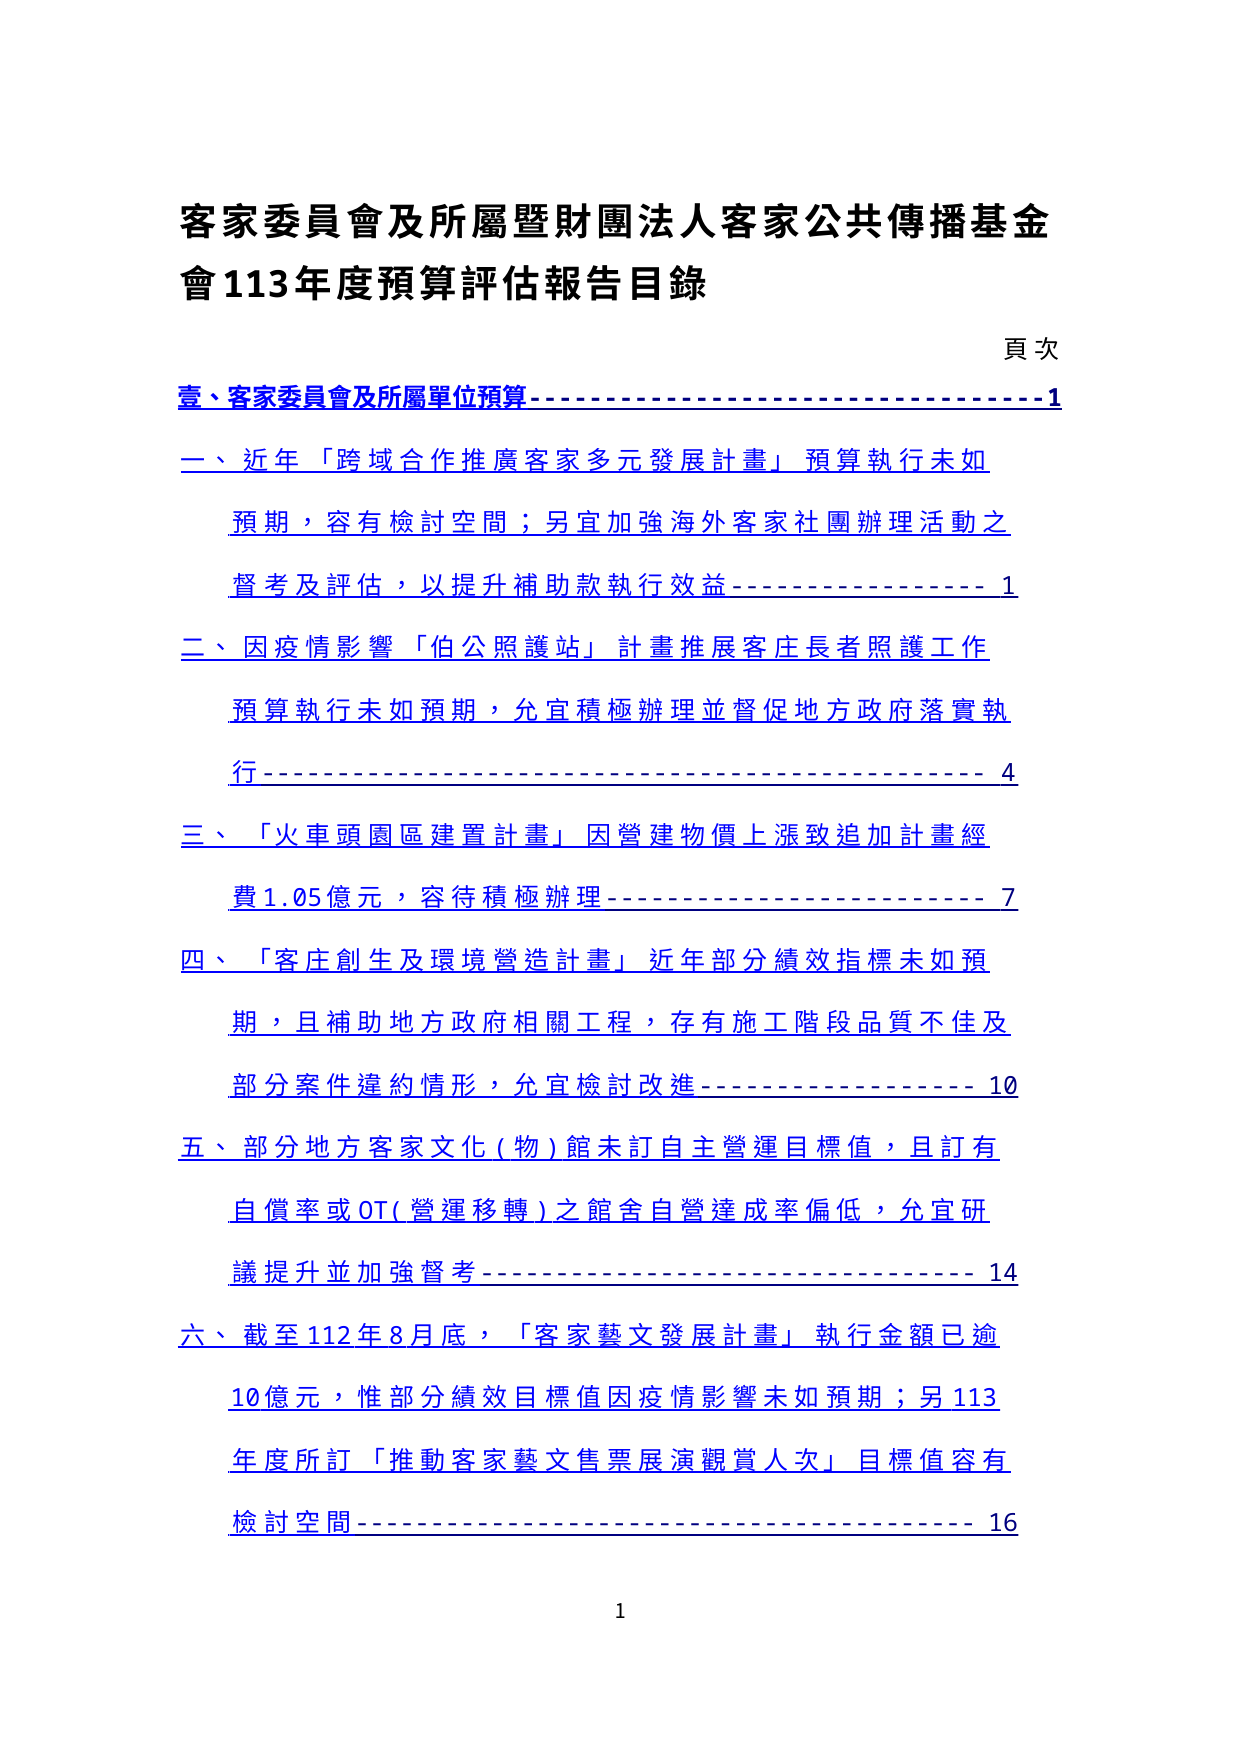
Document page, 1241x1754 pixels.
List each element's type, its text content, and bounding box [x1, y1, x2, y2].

text 三、「火車頭園區建置計畫」因營建物價上漲致追加計畫經費1.05億元，容待積極辦理 7 [177, 792, 1018, 917]
text 壹、客家委員會及所屬單位預算 1 [177, 365, 1063, 417]
text 二、因疫情影響「伯公照護站」計畫推展客庄長者照護工作預算執行未如預期，允宜積極辦理並督促地方政府落實執行 4 [177, 604, 1018, 792]
text 五、部分地方客家文化(物)館未訂自主營運目標值，且訂有自償率或OT(營運移轉)之館舍自營達成率偏低，允宜研議提升並加強督考 14 [177, 1104, 1018, 1292]
text 六、截至112年8月底，「客家藝文發展計畫」執行金額已逾10億元，惟部分績效目標值因疫情影響未如預期；另113年度所訂「推動客家藝文售票展演觀賞人次」目標值容有檢討空間 16 [177, 1292, 1018, 1542]
text 四、「客庄創生及環境營造計畫」近年部分績效指標未如預期，且補助地方政府相關工程，存有施工階段品質不佳及部分案件違約情形，允宜檢討改進 10 [177, 917, 1018, 1104]
text 客家委員會及所屬暨財團法人客家公共傳播基金會113年度預算評估報告目錄 [177, 177, 1063, 302]
text 一、近年「跨域合作推廣客家多元發展計畫」預算執行未如預期，容有檢討空間；另宜加強海外客家社團辦理活動之督考及評估，以提升補助款執行效益 1 [177, 417, 1018, 604]
text 頁次 [177, 302, 1063, 365]
